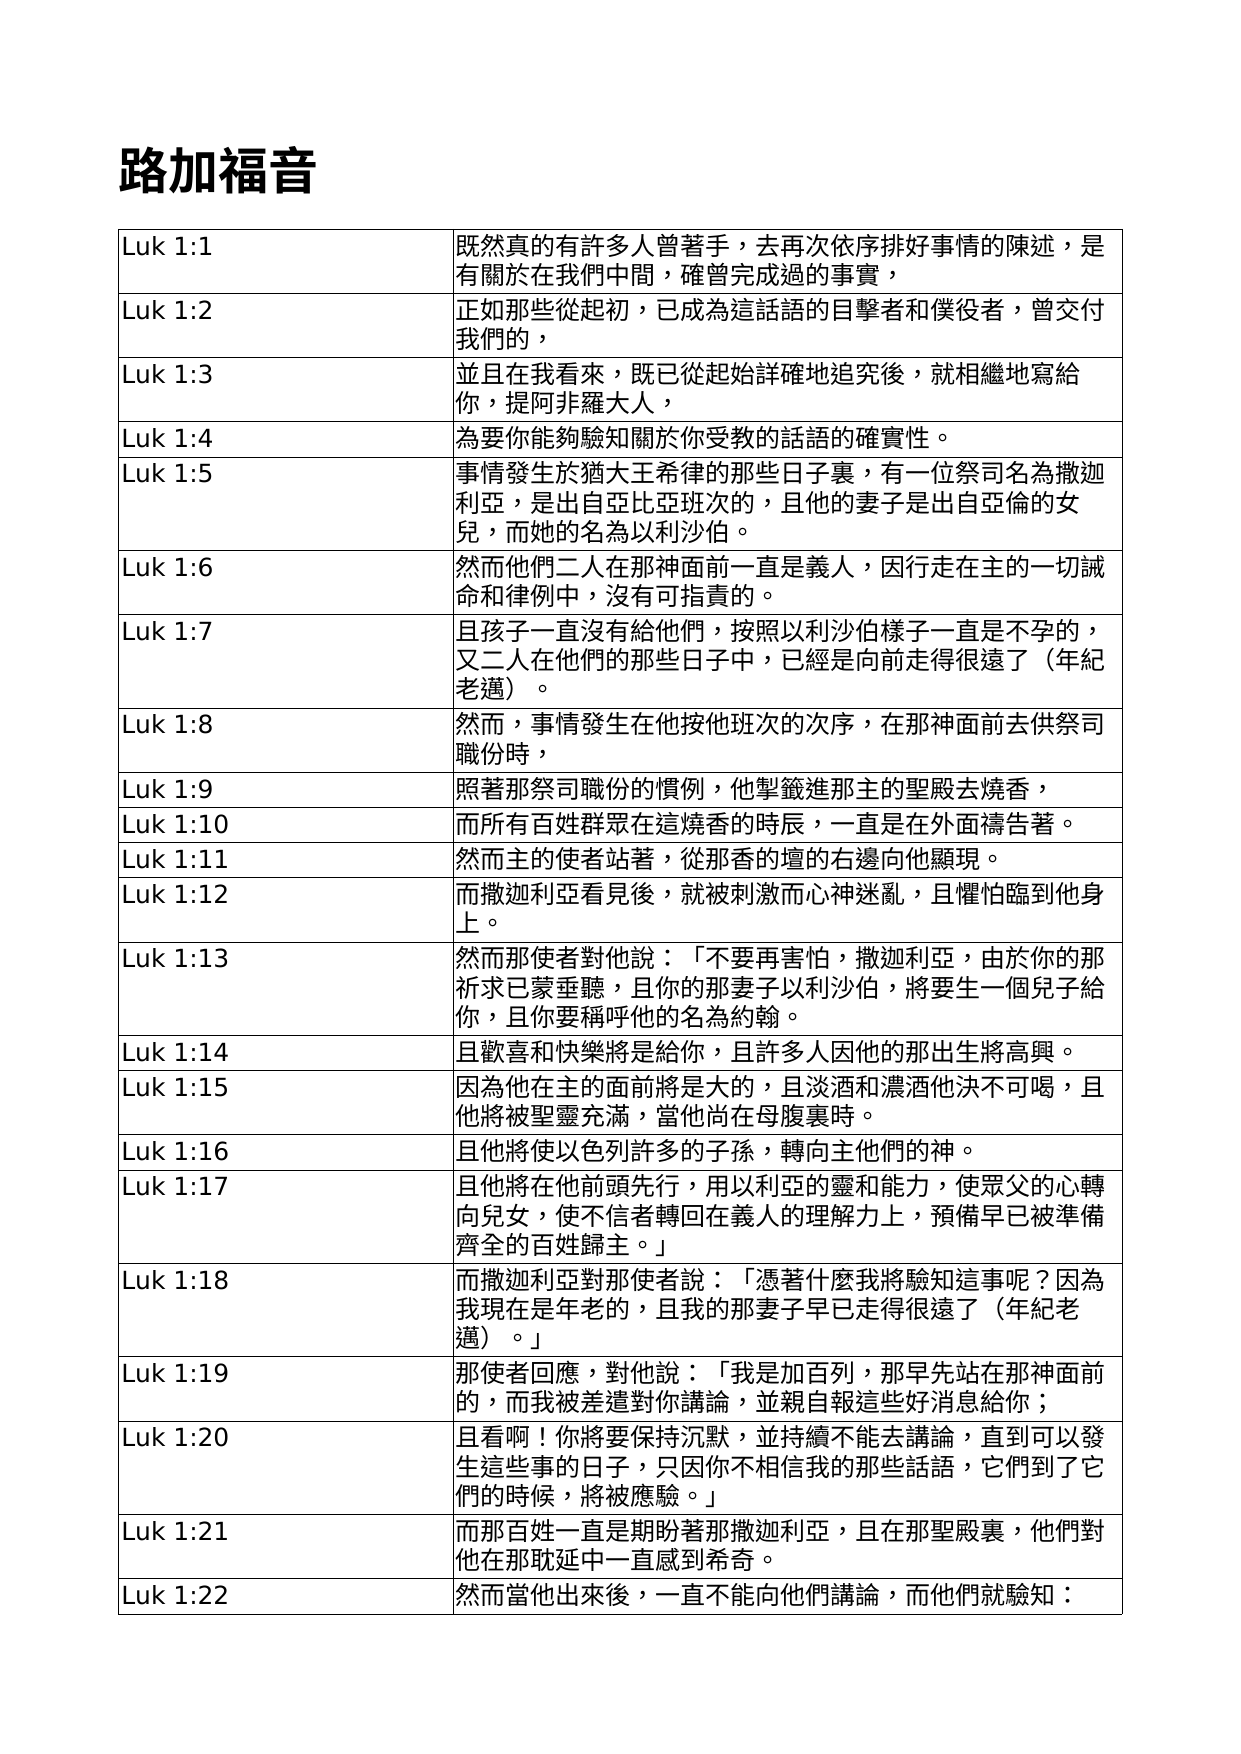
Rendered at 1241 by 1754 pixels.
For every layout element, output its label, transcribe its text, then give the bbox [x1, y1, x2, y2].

table_cell Luk 1:11 [119, 843, 453, 877]
table_cell 且看啊！你將要保持沉默，並持續不能去講論，直到可以發生這些事的日子，只因你不相信我的那些話語，它們到了它們的時候，將被應驗。」 [454, 1422, 1122, 1514]
table_cell Luk 1:2 [119, 294, 453, 357]
table_cell 然而他們二人在那神面前一直是義人，因行走在主的一切誡命和律例中，沒有可指責的。 [454, 551, 1122, 614]
table_cell Luk 1:18 [119, 1264, 453, 1356]
table_cell Luk 1:22 [119, 1579, 453, 1613]
table_cell 且歡喜和快樂將是給你，且許多人因他的那出生將高興。 [454, 1036, 1122, 1070]
table_cell 正如那些從起初，已成為這話語的目擊者和僕役者，曾交付我們的， [454, 294, 1122, 357]
table_cell Luk 1:6 [119, 551, 453, 614]
table_cell Luk 1:7 [119, 615, 453, 708]
table_cell 而那百姓一直是期盼著那撒迦利亞，且在那聖殿裏，他們對他在那耽延中一直感到希奇。 [454, 1515, 1122, 1578]
table_cell Luk 1:14 [119, 1036, 453, 1070]
table_cell Luk 1:20 [119, 1422, 453, 1514]
table_cell Luk 1:16 [119, 1135, 453, 1169]
subtitle 路加福音 [118, 143, 1122, 201]
table_cell 並且在我看來，既已從起始詳確地追究後，就相繼地寫給你，提阿非羅大人， [454, 358, 1122, 421]
table_cell Luk 1:5 [119, 458, 453, 550]
table_cell Luk 1:17 [119, 1171, 453, 1263]
table_cell 事情發生於猶大王希律的那些日子裏，有一位祭司名為撒迦利亞，是出自亞比亞班次的，且他的妻子是出自亞倫的女兒，而她的名為以利沙伯。 [454, 458, 1122, 550]
table_cell Luk 1:15 [119, 1071, 453, 1134]
table_header Luk 1:1 [119, 230, 453, 293]
table_cell 然而當他出來後，一直不能向他們講論，而他們就驗知： [454, 1579, 1122, 1613]
table_cell Luk 1:21 [119, 1515, 453, 1578]
table_cell Luk 1:12 [119, 878, 453, 942]
table_cell 且他將使以色列許多的子孫，轉向主他們的神。 [454, 1135, 1122, 1169]
table_cell Luk 1:19 [119, 1357, 453, 1421]
table_cell Luk 1:3 [119, 358, 453, 421]
table_cell 因為他在主的面前將是大的，且淡酒和濃酒他決不可喝，且他將被聖靈充滿，當他尚在母腹裏時。 [454, 1071, 1122, 1134]
table_cell Luk 1:9 [119, 773, 453, 807]
table_cell 然而，事情發生在他按他班次的次序，在那神面前去供祭司職份時， [454, 709, 1122, 772]
table_cell Luk 1:10 [119, 808, 453, 842]
table_cell 而撒迦利亞看見後，就被刺激而心神迷亂，且懼怕臨到他身上。 [454, 878, 1122, 942]
table_header 既然真的有許多人曾著手，去再次依序排好事情的陳述，是有關於在我們中間，確曾完成過的事實， [454, 230, 1122, 293]
table_cell 而所有百姓群眾在這燒香的時辰，一直是在外面禱告著。 [454, 808, 1122, 842]
table_cell 為要你能夠驗知關於你受教的話語的確實性。 [454, 422, 1122, 457]
table_cell 然而主的使者站著，從那香的壇的右邊向他顯現。 [454, 843, 1122, 877]
table_cell 而撒迦利亞對那使者說：「憑著什麼我將驗知這事呢？因為我現在是年老的，且我的那妻子早已走得很遠了（年紀老邁）。」 [454, 1264, 1122, 1356]
table_cell Luk 1:4 [119, 422, 453, 457]
table_cell 且他將在他前頭先行，用以利亞的靈和能力，使眾父的心轉向兒女，使不信者轉回在義人的理解力上，預備早已被準備齊全的百姓歸主。」 [454, 1171, 1122, 1263]
table_cell 照著那祭司職份的慣例，他掣籤進那主的聖殿去燒香， [454, 773, 1122, 807]
table_cell 且孩子一直沒有給他們，按照以利沙伯樣子一直是不孕的，又二人在他們的那些日子中，已經是向前走得很遠了（年紀老邁）。 [454, 615, 1122, 708]
table_cell Luk 1:13 [119, 943, 453, 1035]
table_cell 然而那使者對他說：「不要再害怕，撒迦利亞，由於你的那祈求已蒙垂聽，且你的那妻子以利沙伯，將要生一個兒子給你，且你要稱呼他的名為約翰。 [454, 943, 1122, 1035]
table_cell Luk 1:8 [119, 709, 453, 772]
table_cell 那使者回應，對他說：「我是加百列，那早先站在那神面前的，而我被差遣對你講論，並親自報這些好消息給你； [454, 1357, 1122, 1421]
